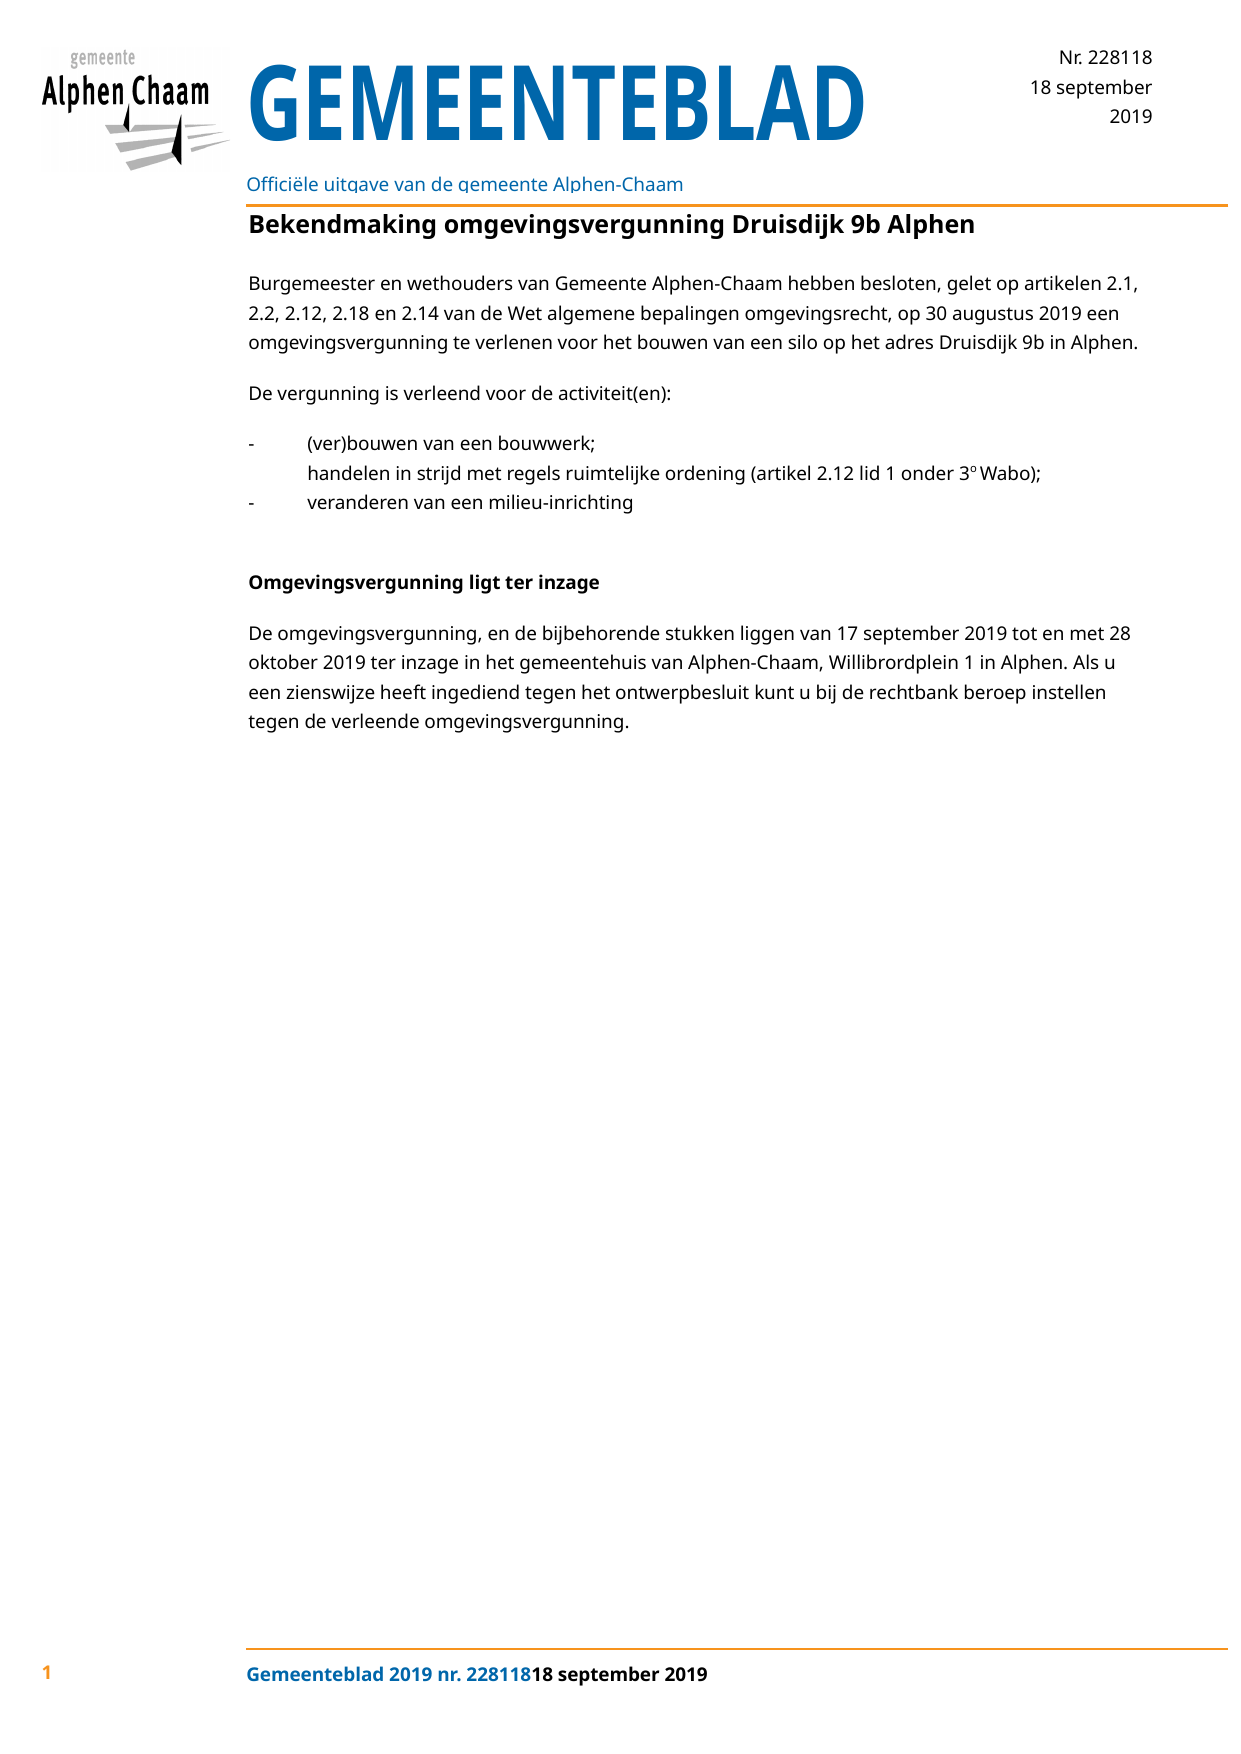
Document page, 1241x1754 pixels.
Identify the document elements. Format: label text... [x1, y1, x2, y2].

picture [41, 47, 231, 172]
list veranderen van een milieu-inrichting [248, 489, 1152, 515]
text De vergunning is verleend voor de activiteit(en): [248, 380, 1152, 406]
list (ver)bouwen van een bouwwerk; [248, 430, 1152, 456]
list handelen in strijd met regels ruimtelijke ordening (artikel 2.12 lid 1 onder 3o Wabo); [248, 460, 1152, 486]
text De omgevingsvergunning, en de bijbehorende stukken liggen van 17 september 2019 tot en met 28 oktober 2019 ter inzage in het gemeentehuis van Alphen-Chaam, Willibrordplein 1 in Alphen. Als u een zienswijze heeft ingediend tegen het ontwerpbesluit kunt u bij de rechtbank beroep instellen tegen de verleende omgevingsvergunning. [248, 620, 1152, 734]
text Bekendmaking omgevingsvergunning Druisdijk 9b Alphen [248, 207, 1152, 241]
text Omgevingsvergunning ligt ter inzage [248, 569, 1152, 595]
text Burgemeester en wethouders van Gemeente Alphen-Chaam hebben besloten, gelet op artikelen 2.1, 2.2, 2.12, 2.18 en 2.14 van de Wet algemene bepalingen omgevingsrecht, op 30 augustus 2019 een omgevingsvergunning te verlenen voor het bouwen van een silo op het adres Druisdijk 9b in Alphen. [248, 270, 1152, 355]
